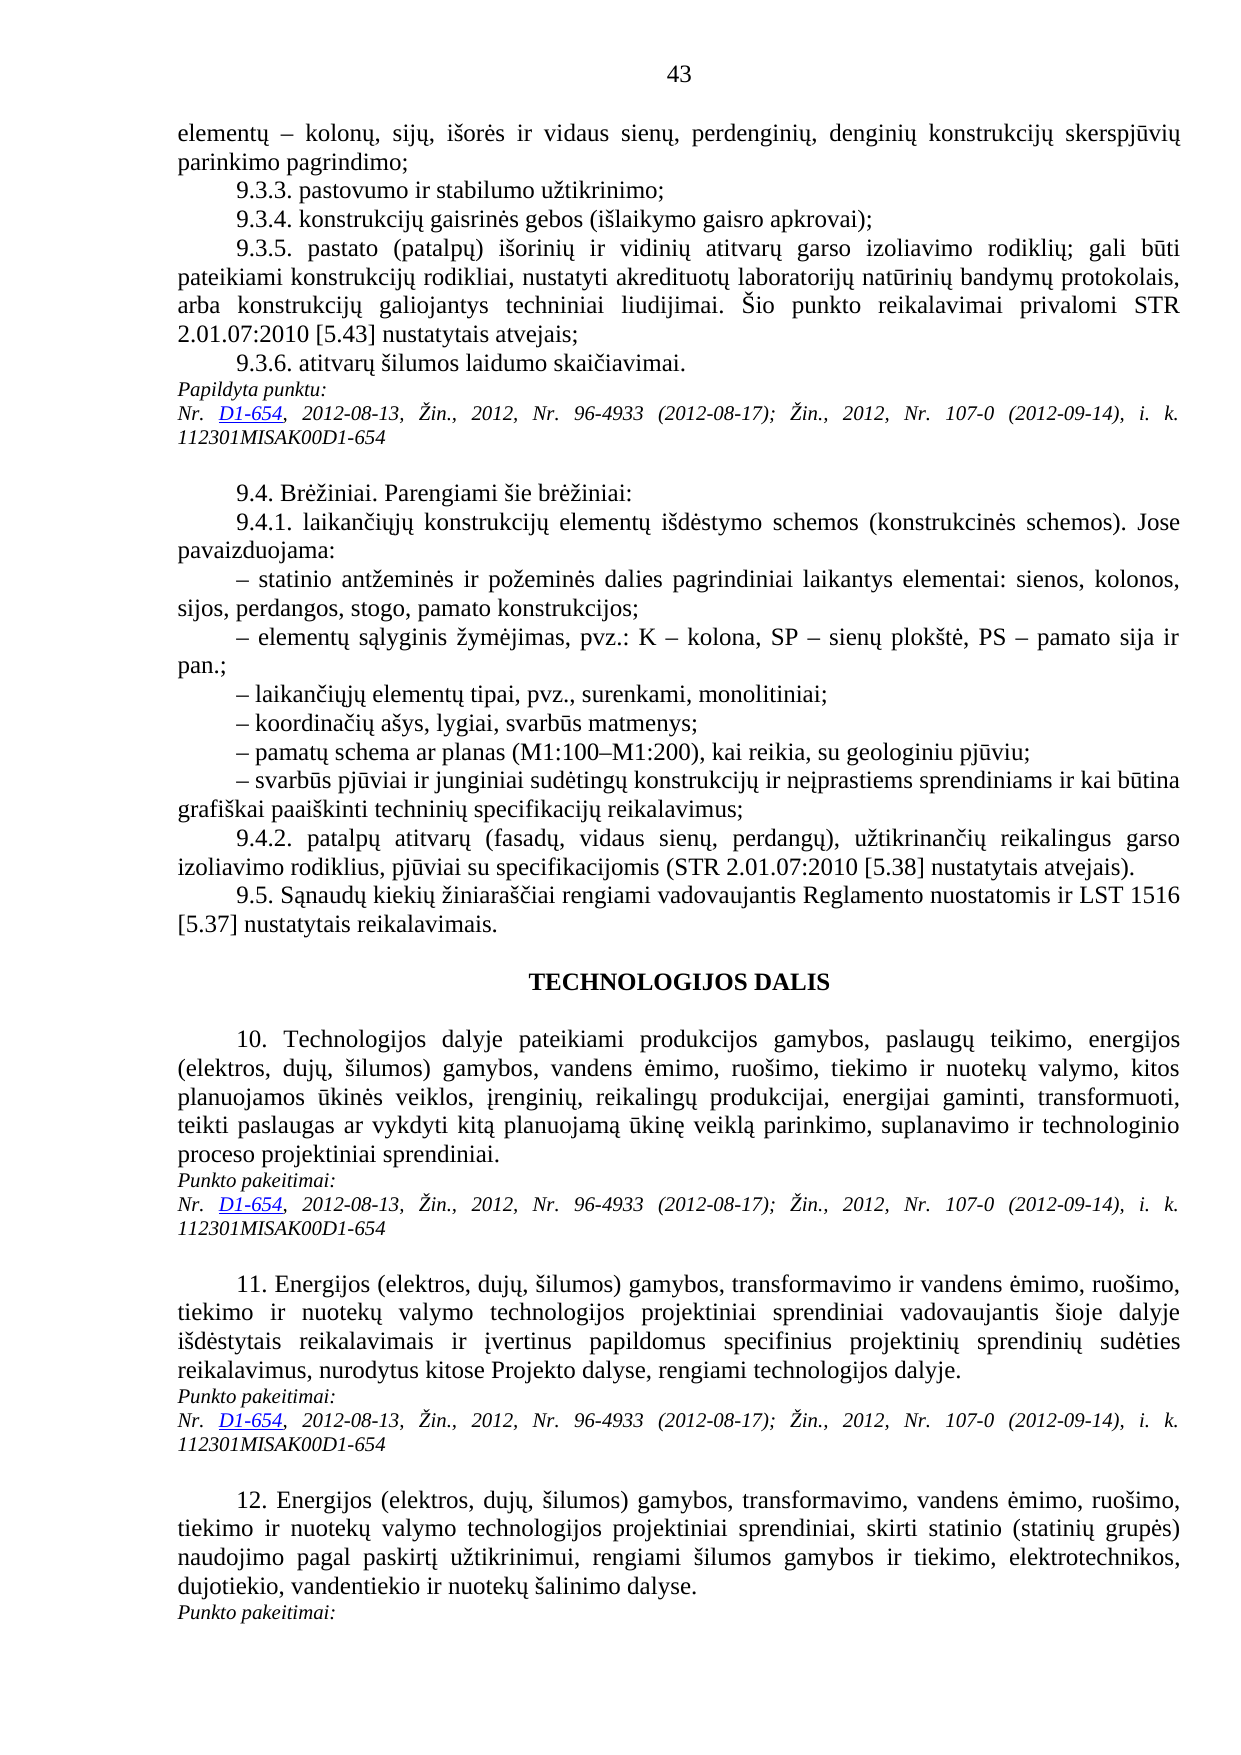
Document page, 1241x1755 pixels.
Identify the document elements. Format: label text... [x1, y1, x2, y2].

text – laikančiųjų elementų tipai, pvz., surenkami, monolitiniai; [177, 679, 1181, 708]
text – koordinačių ašys, lygiai, svarbūs matmenys; [177, 708, 1181, 737]
text 9.5. Sąnaudų kiekių žiniaraščiai rengiami vadovaujantis Reglamento nuostatomis ir LST 1516 [5.37] nustatytais reikalavimais. [177, 880, 1181, 938]
text elementų – kolonų, sijų, išorės ir vidaus sienų, perdenginių, denginių konstrukcijų skerspjūvių parinkimo pagrindimo; [177, 118, 1181, 176]
text 12. Energijos (elektros, dujų, šilumos) gamybos, transformavimo, vandens ėmimo, ruošimo, tiekimo ir nuotekų valymo technologijos projektiniai sprendiniai, skirti statinio (statinių grupės) naudojimo pagal paskirtį užtikrinimui, rengiami šilumos gamybos ir tiekimo, elektrotechnikos, dujotiekio, vandentiekio ir nuotekų šalinimo dalyse. [177, 1485, 1181, 1600]
text – pamatų schema ar planas (M1:100–M1:200), kai reikia, su geologiniu pjūviu; [177, 737, 1181, 765]
text TECHNOLOGIJOS DALIS [177, 967, 1181, 995]
text 9.3.3. pastovumo ir stabilumo užtikrinimo; [177, 176, 1181, 204]
text 10. Technologijos dalyje pateikiami produkcijos gamybos, paslaugų teikimo, energijos (elektros, dujų, šilumos) gamybos, vandens ėmimo, ruošimo, tiekimo ir nuotekų valymo, kitos planuojamos ūkinės veiklos, įrenginių, reikalingų produkcijai, energijai gaminti, transformuoti, teikti paslaugas ar vykdyti kitą planuojamą ūkinę veiklą parinkimo, suplanavimo ir technologinio proceso projektiniai sprendiniai. [177, 1024, 1181, 1168]
text – elementų sąlyginis žymėjimas, pvz.: K – kolona, SP – sienų plokštė, PS – pamato sija ir pan.; [177, 622, 1181, 679]
text Nr. D1-654, 2012-08-13, Žin., 2012, Nr. 96-4933 (2012-08-17); Žin., 2012, Nr. 107-0 (2012-09-14), i. k. 112301MISAK00D1-654 [177, 401, 1181, 449]
text 11. Energijos (elektros, dujų, šilumos) gamybos, transformavimo ir vandens ėmimo, ruošimo, tiekimo ir nuotekų valymo technologijos projektiniai sprendiniai vadovaujantis šioje dalyje išdėstytais reikalavimais ir įvertinus papildomus specifinius projektinių sprendinių sudėties reikalavimus, nurodytus kitose Projekto dalyse, rengiami technologijos dalyje. [177, 1269, 1181, 1384]
text Nr. D1-654, 2012-08-13, Žin., 2012, Nr. 96-4933 (2012-08-17); Žin., 2012, Nr. 107-0 (2012-09-14), i. k. 112301MISAK00D1-654 [177, 1408, 1181, 1456]
text Punkto pakeitimai: [177, 1600, 1181, 1624]
text 9.4.2. patalpų atitvarų (fasadų, vidaus sienų, perdangų), užtikrinančių reikalingus garso izoliavimo rodiklius, pjūviai su specifikacijomis (STR 2.01.07:2010 [5.38] nustatytais atvejais). [177, 823, 1181, 880]
text – svarbūs pjūviai ir junginiai sudėtingų konstrukcijų ir neįprastiems sprendiniams ir kai būtina grafiškai paaiškinti techninių specifikacijų reikalavimus; [177, 765, 1181, 823]
text Punkto pakeitimai: [177, 1384, 1181, 1408]
text – statinio antžeminės ir požeminės dalies pagrindiniai laikantys elementai: sienos, kolonos, sijos, perdangos, stogo, pamato konstrukcijos; [177, 564, 1181, 622]
text 9.3.5. pastato (patalpų) išorinių ir vidinių atitvarų garso izoliavimo rodiklių; gali būti pateikiami konstrukcijų rodikliai, nustatyti akredituotų laboratorijų natūrinių bandymų protokolais, arba konstrukcijų galiojantys techniniai liudijimai. Šio punkto reikalavimai privalomi STR 2.01.07:2010 [5.43] nustatytais atvejais; [177, 233, 1181, 348]
text Papildyta punktu: [177, 377, 1181, 401]
text Punkto pakeitimai: [177, 1168, 1181, 1192]
text 9.3.6. atitvarų šilumos laidumo skaičiavimai. [177, 348, 1181, 377]
text 9.3.4. konstrukcijų gaisrinės gebos (išlaikymo gaisro apkrovai); [177, 204, 1181, 233]
text 9.4.1. laikančiųjų konstrukcijų elementų išdėstymo schemos (konstrukcinės schemos). Jose pavaizduojama: [177, 507, 1181, 564]
text Nr. D1-654, 2012-08-13, Žin., 2012, Nr. 96-4933 (2012-08-17); Žin., 2012, Nr. 107-0 (2012-09-14), i. k. 112301MISAK00D1-654 [177, 1192, 1181, 1240]
text 9.4. Brėžiniai. Parengiami šie brėžiniai: [177, 478, 1181, 507]
